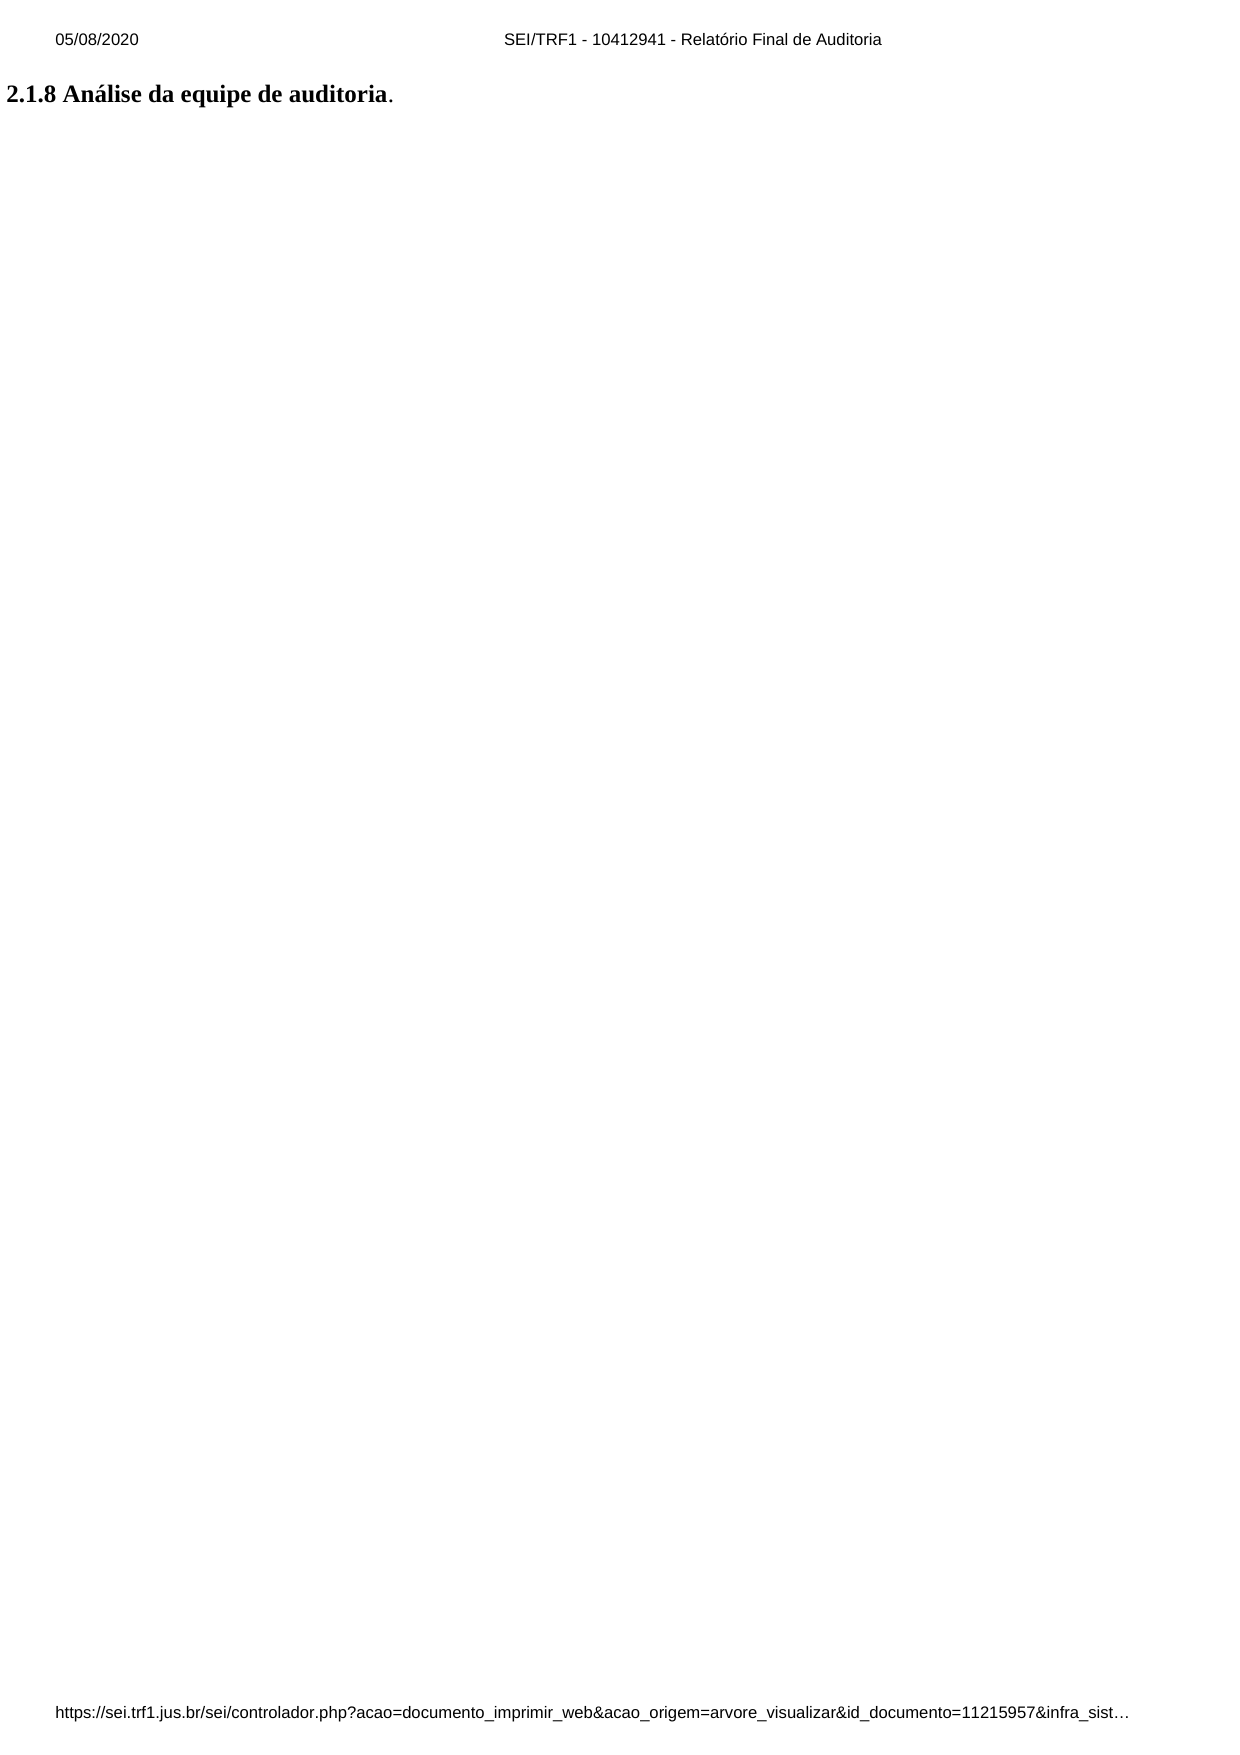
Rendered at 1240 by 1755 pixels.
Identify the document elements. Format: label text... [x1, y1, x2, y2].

subtitle Análise da equipe de auditoria. [6, 79, 1181, 108]
